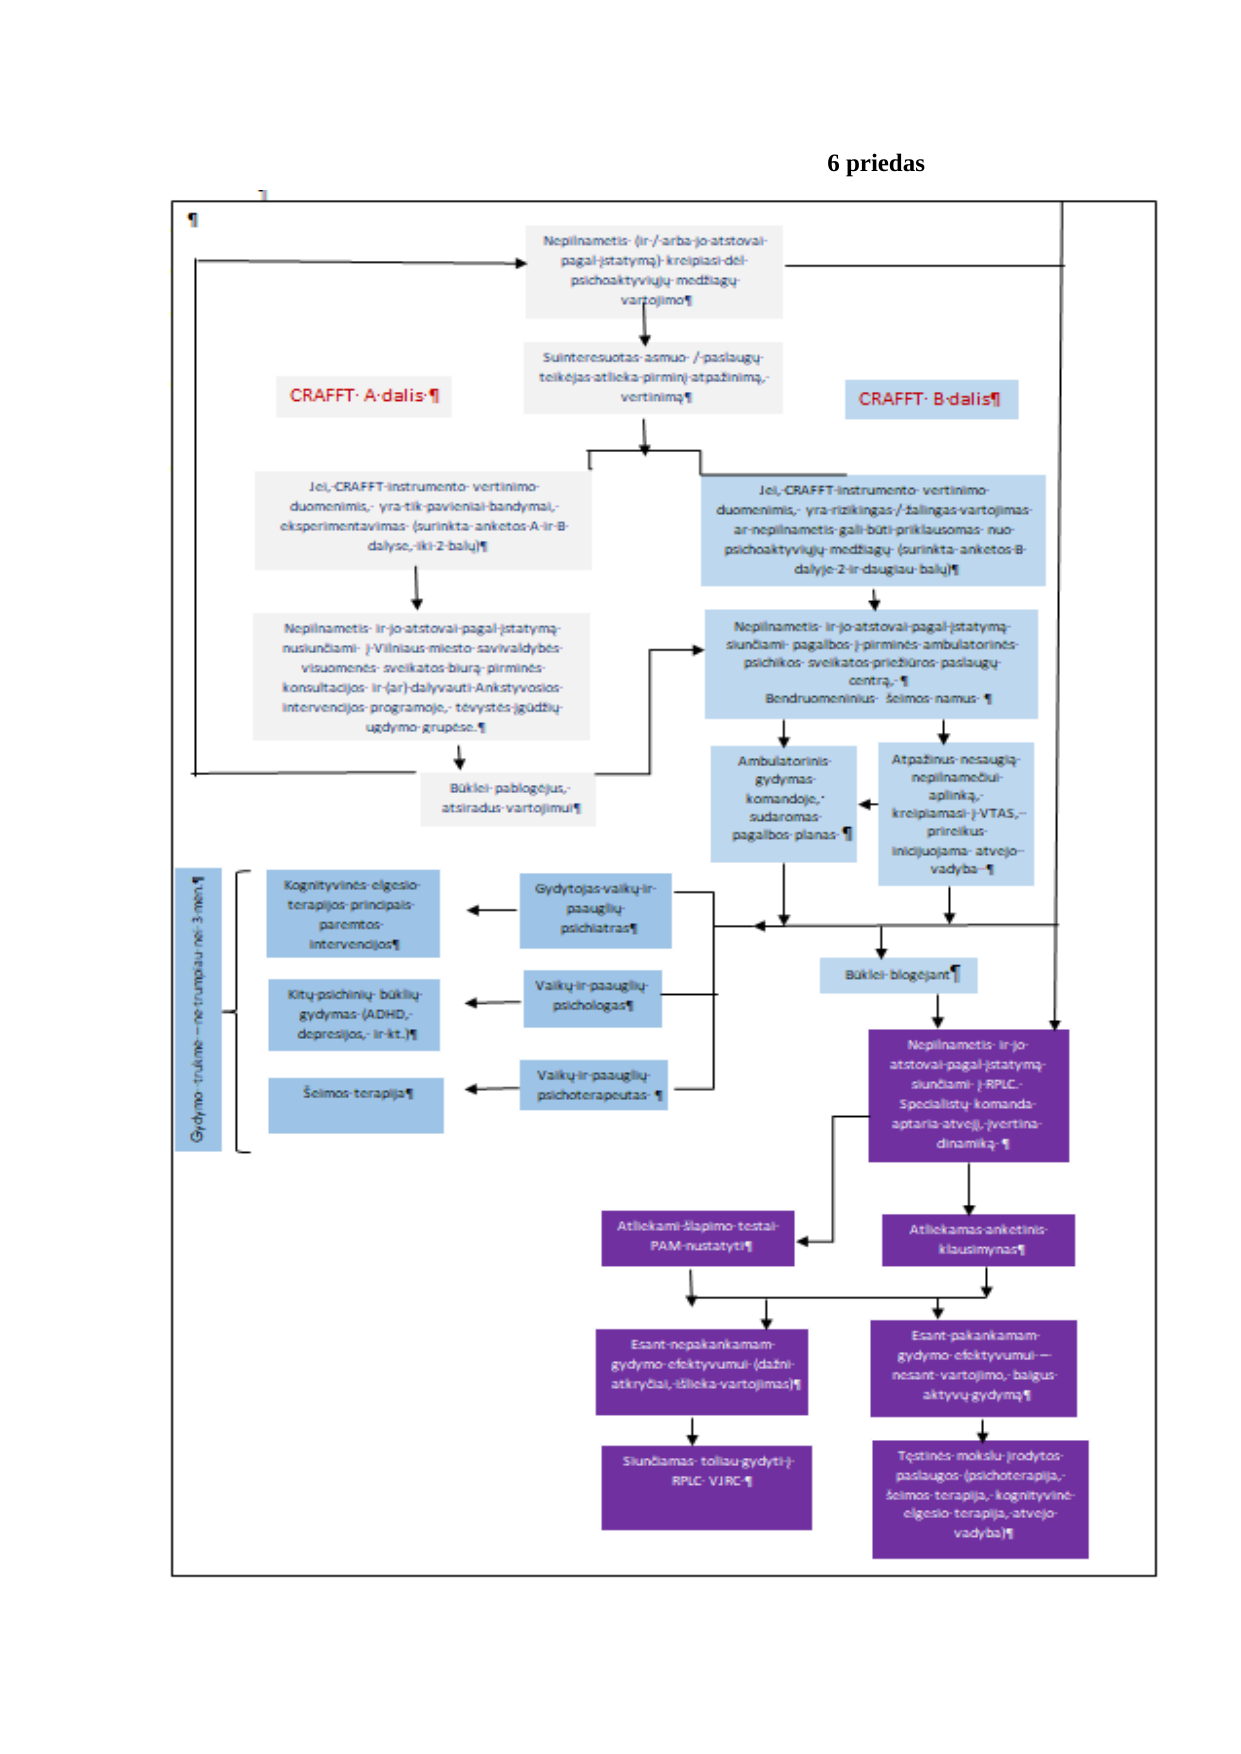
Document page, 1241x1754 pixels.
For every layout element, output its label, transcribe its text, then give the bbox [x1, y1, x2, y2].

text 6 priedas [148, 148, 1181, 176]
